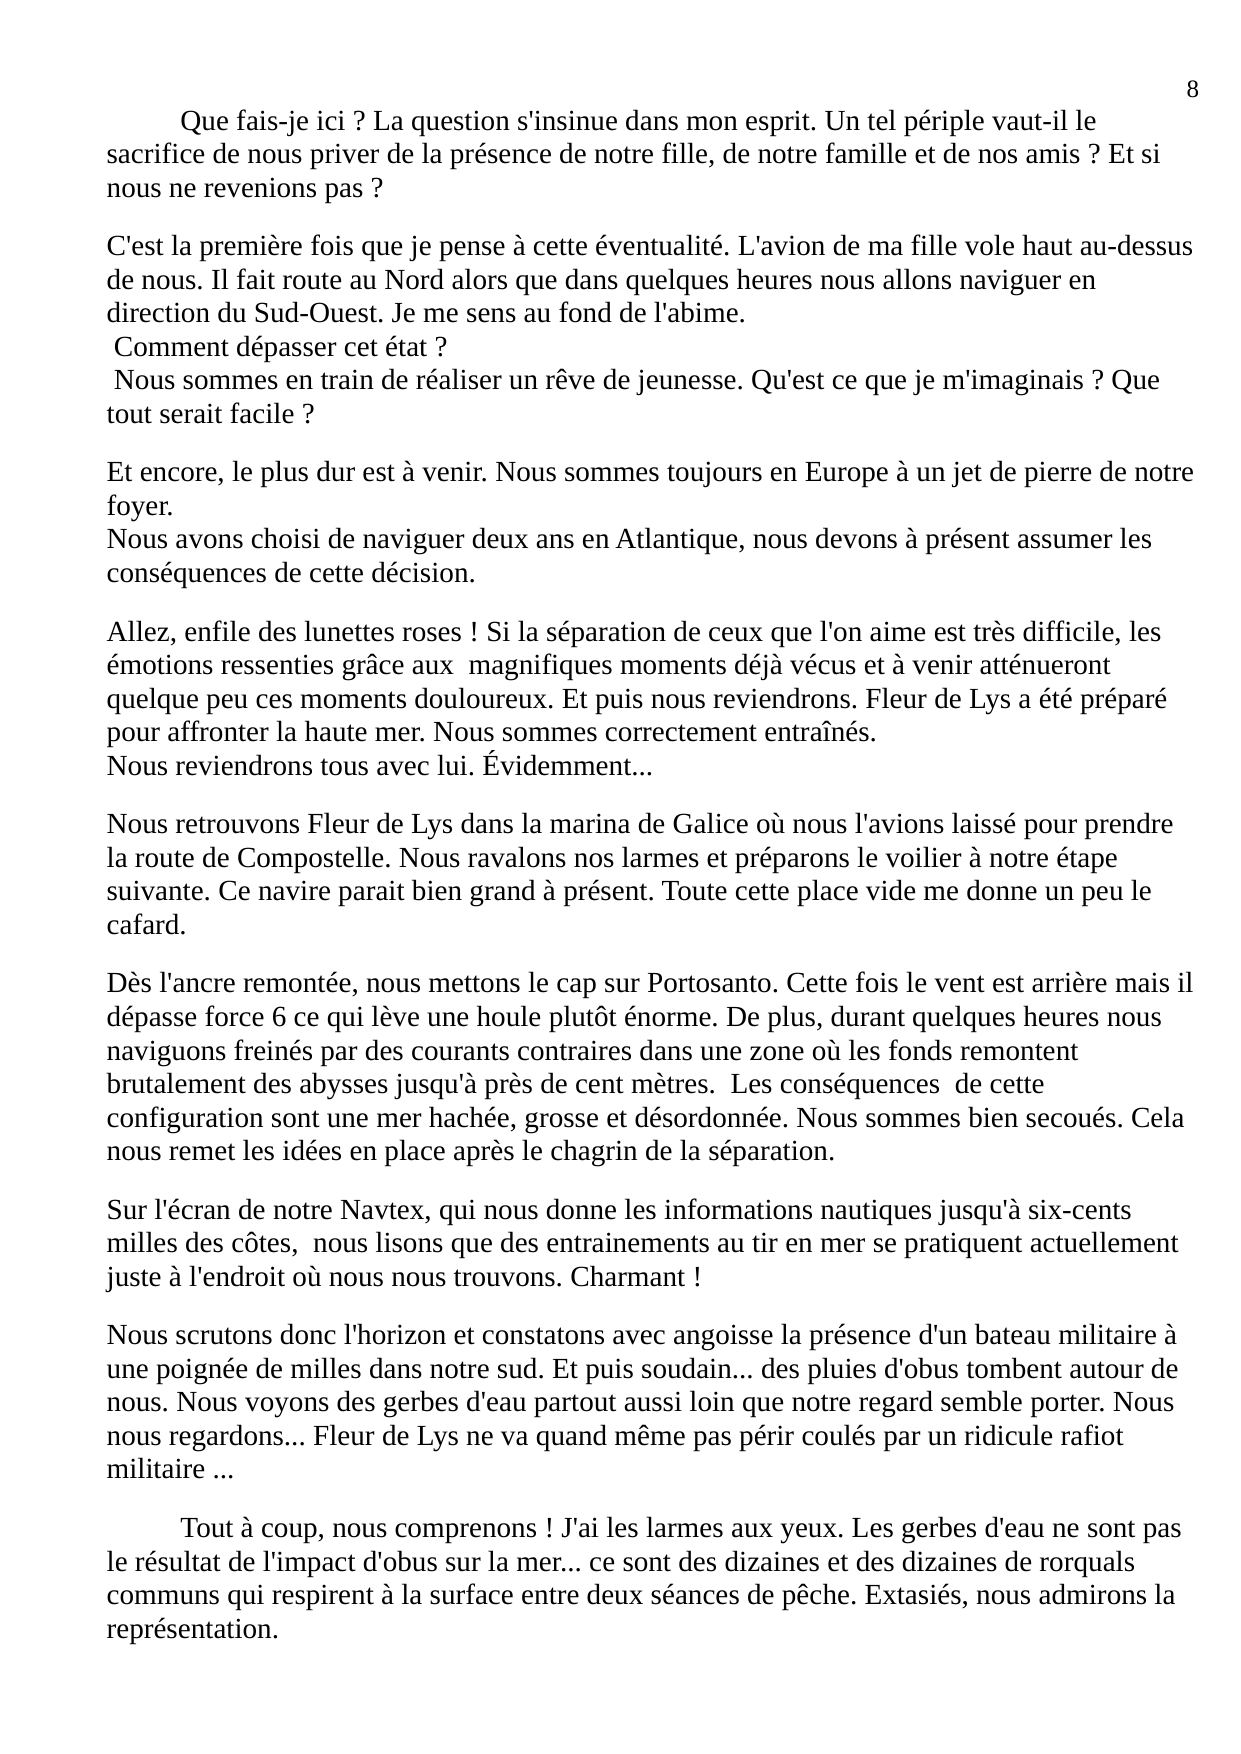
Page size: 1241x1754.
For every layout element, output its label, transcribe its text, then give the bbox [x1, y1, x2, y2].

text Et encore, le plus dur est à venir. Nous sommes toujours en Europe à un jet de pierre de notre foyer. Nous avons choisi de naviguer deux ans en Atlantique, nous devons à présent assumer les conséquences de cette décision. [106, 454, 1199, 589]
text Sur l'écran de notre Navtex, qui nous donne les informations nautiques jusqu'à six-cents milles des côtes, nous lisons que des entrainements au tir en mer se pratiquent actuellement juste à l'endroit où nous nous trouvons. Charmant ! [106, 1192, 1199, 1292]
text Tout à coup, nous comprenons ! J'ai les larmes aux yeux. Les gerbes d'eau ne sont pas le résultat de l'impact d'obus sur la mer... ce sont des dizaines et des dizaines de rorquals communs qui respirent à la surface entre deux séances de pêche. Extasiés, nous admirons la représentation. [106, 1510, 1199, 1644]
text Nous retrouvons Fleur de Lys dans la marina de Galice où nous l'avions laissé pour prendre la route de Compostelle. Nous ravalons nos larmes et préparons le voilier à notre étape suivante. Ce navire parait bien grand à présent. Toute cette place vide me donne un peu le cafard. [106, 806, 1199, 941]
text Que fais-je ici ? La question s'insinue dans mon esprit. Un tel périple vaut-il le sacrifice de nous priver de la présence de notre fille, de notre famille et de nos amis ? Et si nous ne revenions pas ? [106, 103, 1199, 203]
text Allez, enfile des lunettes roses ! Si la séparation de ceux que l'on aime est très difficile, les émotions ressenties grâce aux magnifiques moments déjà vécus et à venir atténueront quelque peu ces moments douloureux. Et puis nous reviendrons. Fleur de Lys a été préparé pour affronter la haute mer. Nous sommes correctement entraînés. Nous reviendrons tous avec lui. Évidemment... [106, 614, 1199, 781]
text Nous scrutons donc l'horizon et constatons avec angoisse la présence d'un bateau militaire à une poignée de milles dans notre sud. Et puis soudain... des pluies d'obus tombent autour de nous. Nous voyons des gerbes d'eau partout aussi loin que notre regard semble porter. Nous nous regardons... Fleur de Lys ne va quand même pas périr coulés par un ridicule rafiot militaire ... [106, 1317, 1199, 1485]
text C'est la première fois que je pense à cette éventualité. L'avion de ma fille vole haut au-dessus de nous. Il fait route au Nord alors que dans quelques heures nous allons naviguer en direction du Sud-Ouest. Je me sens au fond de l'abime. Comment dépasser cet état ? Nous sommes en train de réaliser un rêve de jeunesse. Qu'est ce que je m'imaginais ? Que tout serait facile ? [106, 228, 1199, 429]
text Dès l'ancre remontée, nous mettons le cap sur Portosanto. Cette fois le vent est arrière mais il dépasse force 6 ce qui lève une houle plutôt énorme. De plus, durant quelques heures nous naviguons freinés par des courants contraires dans une zone où les fonds remontent brutalement des abysses jusqu'à près de cent mètres. Les conséquences de cette configuration sont une mer hachée, grosse et désordonnée. Nous sommes bien secoués. Cela nous remet les idées en place après le chagrin de la séparation. [106, 966, 1199, 1167]
